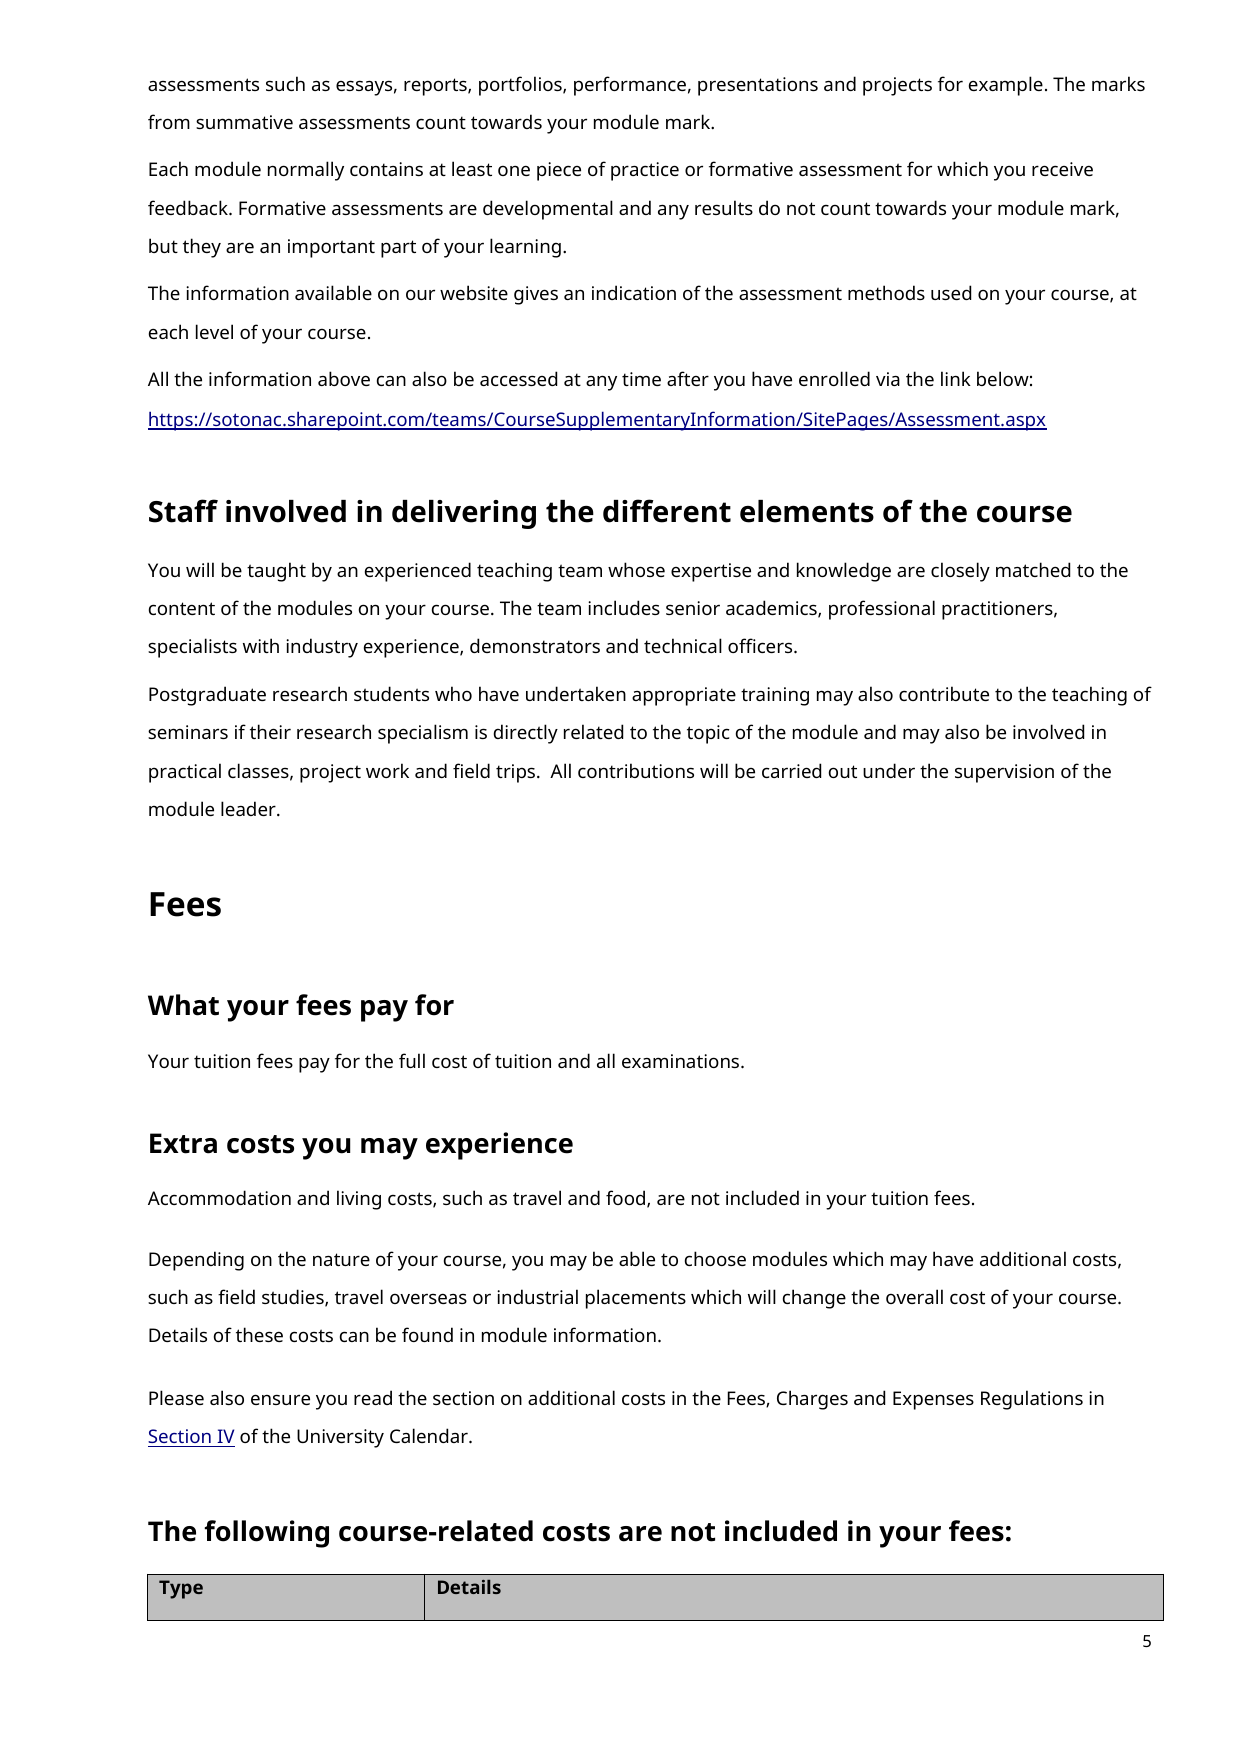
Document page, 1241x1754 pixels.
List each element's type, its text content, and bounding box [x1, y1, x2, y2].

text Each module normally contains at least one piece of practice or formative assessment for which you receive feedback. Formative assessments are developmental and any results do not count towards your module mark, but they are an important part of your learning. [148, 157, 1152, 259]
text All the information above can also be accessed at any time after you have enrolled via the link below: [148, 367, 1152, 392]
table_header Details [425, 1575, 1163, 1620]
text Depending on the nature of your course, you may be able to choose modules which may have additional costs, such as field studies, travel overseas or industrial placements which will change the overall cost of your course. Details of these costs can be found in module information. [148, 1246, 1152, 1348]
text Accommodation and living costs, such as travel and food, are not included in your tuition fees. [148, 1186, 1152, 1211]
subtitle Extra costs you may experience [148, 1124, 1152, 1161]
text Please also ensure you read the section on additional costs in the Fees, Charges and Expenses Regulations in Section IV of the University Calendar. [148, 1386, 1152, 1449]
text You will be taught by an experienced teaching team whose expertise and knowledge are closely matched to the content of the modules on your course. The team includes senior academics, professional practitioners, specialists with industry experience, demonstrators and technical officers. [148, 557, 1152, 659]
text Postgraduate research students who have undertaken appropriate training may also contribute to the teaching of seminars if their research specialism is directly related to the topic of the module and may also be involved in practical classes, project work and field trips. All contributions will be carried out under the supervision of the module leader. [148, 681, 1152, 822]
subtitle Staff involved in delivering the different elements of the course [148, 492, 1152, 531]
text https://sotonac.sharepoint.com/teams/CourseSupplementaryInformation/SitePages/Assessment.aspx [148, 407, 1152, 432]
text The information available on our website gives an indication of the assessment methods used on your course, at each level of your course. [148, 281, 1152, 344]
text assessments such as essays, reports, portfolios, performance, presentations and projects for example. The marks from summative assessments count towards your module mark. [148, 71, 1152, 134]
subtitle Fees [148, 881, 1152, 927]
subtitle What your fees pay for [148, 987, 1152, 1024]
text Your tuition fees pay for the full cost of tuition and all examinations. [148, 1048, 1152, 1074]
table_header Type [148, 1575, 424, 1620]
subtitle The following course-related costs are not included in your fees: [148, 1512, 1152, 1549]
